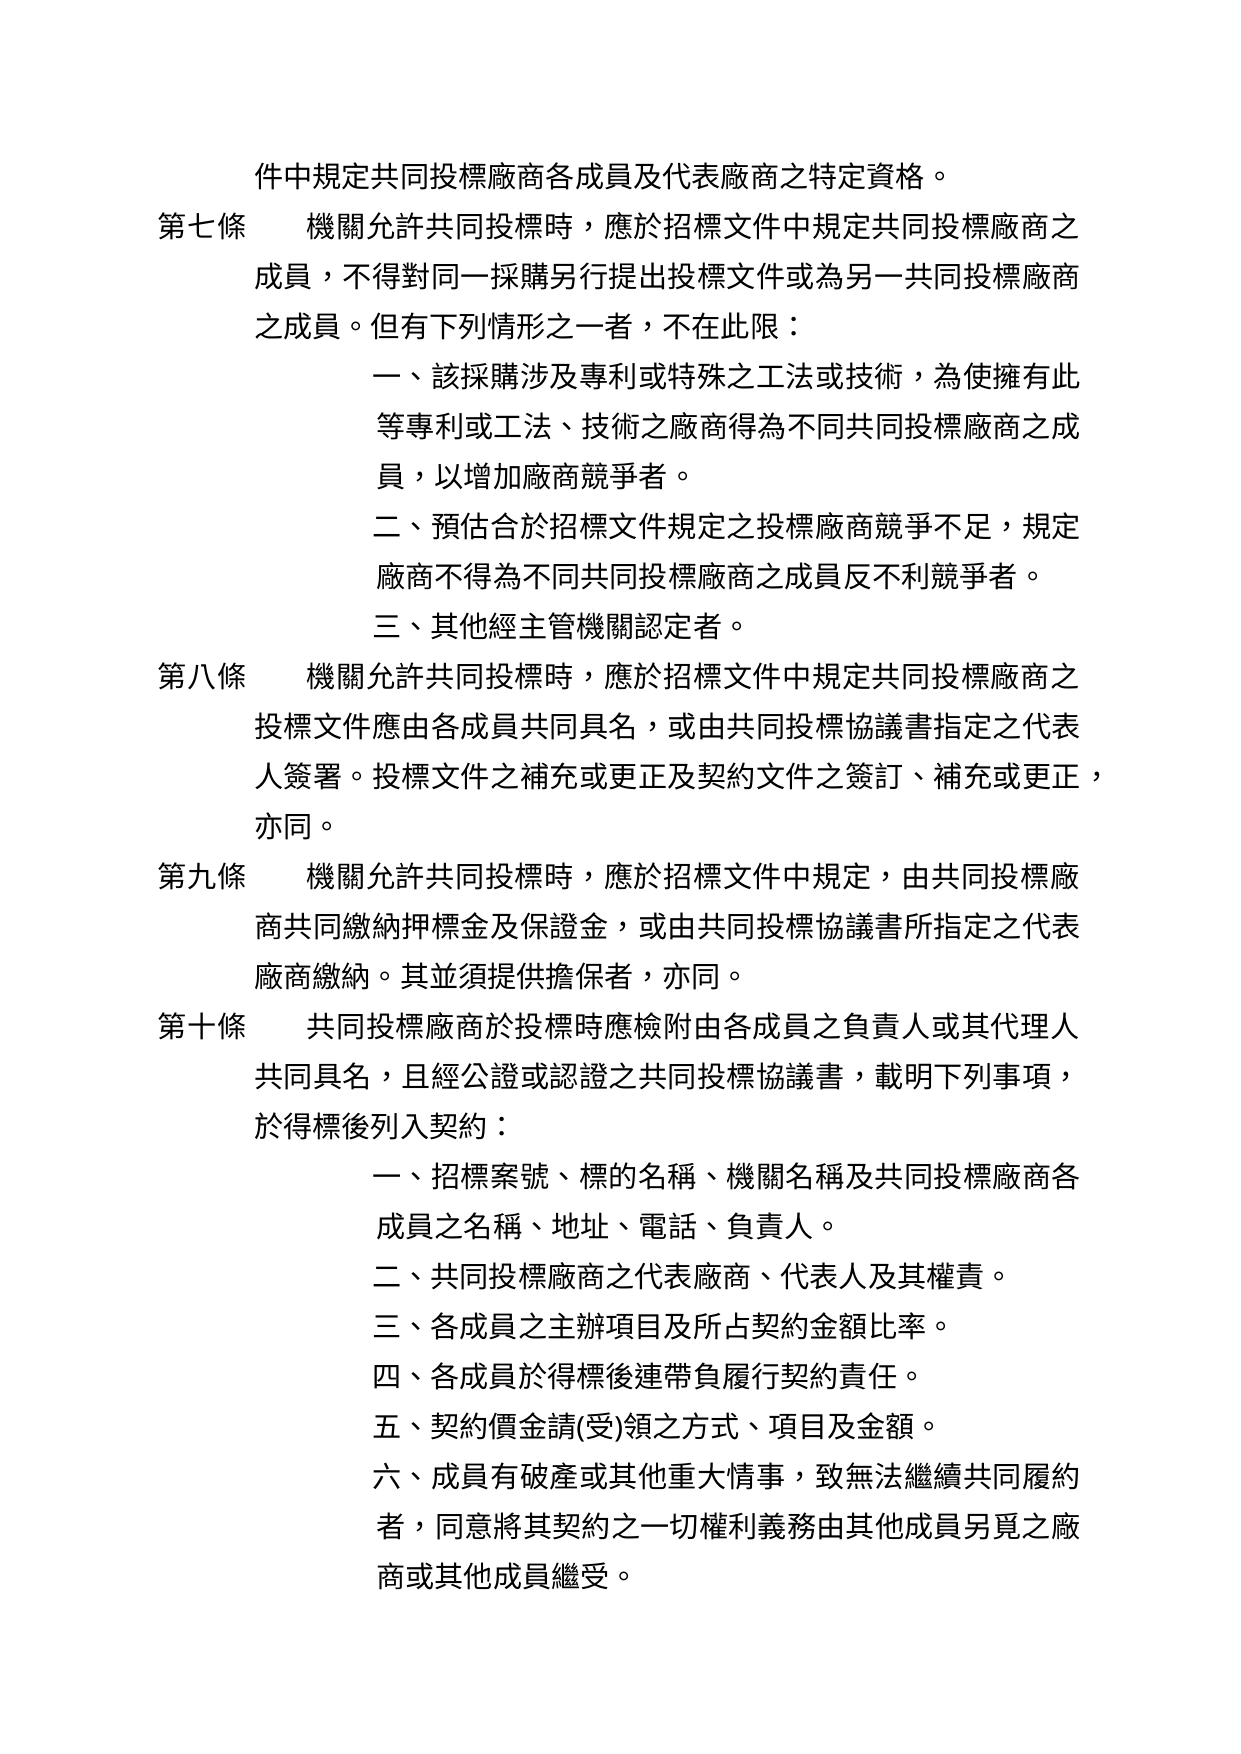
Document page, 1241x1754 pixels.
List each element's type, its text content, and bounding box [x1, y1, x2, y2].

text 二、預估合於招標文件規定之投標廠商競爭不足，規定廠商不得為不同共同投標廠商之成員反不利競爭者。 [372, 498, 1083, 598]
text 第十條 共同投標廠商於投標時應檢附由各成員之負責人或其代理人共同具名，且經公證或認證之共同投標協議書，載明下列事項，於得標後列入契約： [158, 998, 1083, 1148]
text 第九條 機關允許共同投標時，應於招標文件中規定，由共同投標廠商共同繳納押標金及保證金，或由共同投標協議書所指定之代表廠商繳納。其並須提供擔保者，亦同。 [158, 848, 1083, 998]
text 四、各成員於得標後連帶負履行契約責任。 [372, 1348, 1083, 1398]
text 一、招標案號、標的名稱、機關名稱及共同投標廠商各成員之名稱、地址、電話、負責人。 [372, 1148, 1083, 1248]
text 第八條 機關允許共同投標時，應於招標文件中規定共同投標廠商之投標文件應由各成員共同具名，或由共同投標協議書指定之代表人簽署。投標文件之補充或更正及契約文件之簽訂、補充或更正，亦同。 [158, 648, 1083, 848]
text 六、成員有破產或其他重大情事，致無法繼續共同履約者，同意將其契約之一切權利義務由其他成員另覓之廠商或其他成員繼受。 [372, 1448, 1083, 1598]
text 二、共同投標廠商之代表廠商、代表人及其權責。 [372, 1248, 1083, 1298]
text 三、其他經主管機關認定者。 [372, 598, 1083, 648]
text 第七條 機關允許共同投標時，應於招標文件中規定共同投標廠商之成員，不得對同一採購另行提出投標文件或為另一共同投標廠商之成員。但有下列情形之一者，不在此限： [158, 198, 1083, 348]
text 件中規定共同投標廠商各成員及代表廠商之特定資格。 [158, 148, 1083, 198]
text 一、該採購涉及專利或特殊之工法或技術，為使擁有此等專利或工法、技術之廠商得為不同共同投標廠商之成員，以增加廠商競爭者。 [372, 348, 1083, 498]
text 三、各成員之主辦項目及所占契約金額比率。 [372, 1298, 1083, 1348]
text 五、契約價金請(受)領之方式、項目及金額。 [372, 1398, 1083, 1448]
